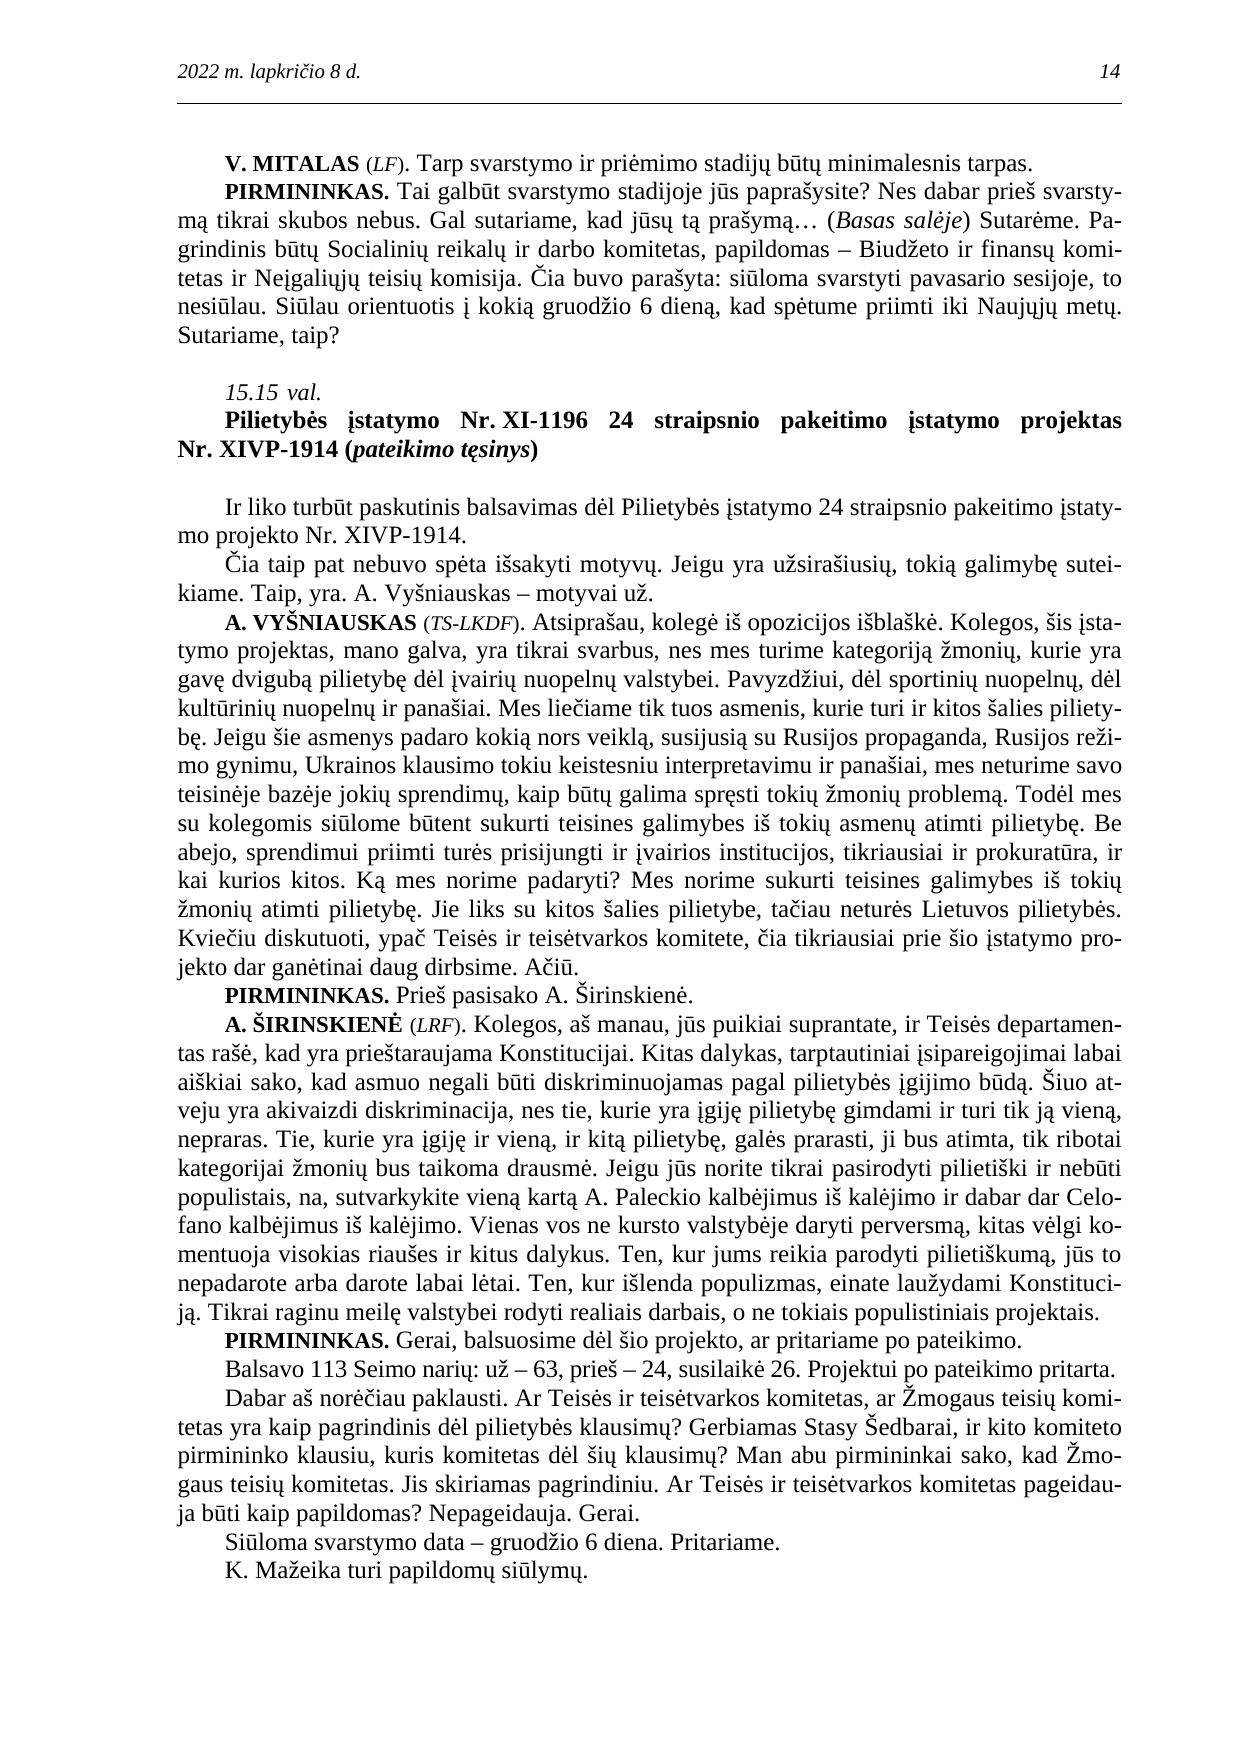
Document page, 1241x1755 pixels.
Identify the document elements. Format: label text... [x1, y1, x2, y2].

text Pi­lie­ty­bės įsta­ty­mo Nr. XI-1196 24 straips­nio pa­kei­ti­mo įsta­ty­mo pro­jek­tas Nr. XIVP-1914 (pa­tei­ki­mo tę­si­nys) [177, 405, 1122, 463]
text Siū­lo­ma svars­ty­mo da­ta – gruo­džio 6 die­na. Pri­ta­ria­me. [177, 1527, 1122, 1555]
text Čia taip pat ne­bu­vo spė­ta iš­sa­ky­ti mo­ty­vų. Jei­gu yra už­si­ra­šiu­sių, to­kią ga­li­my­bę su­tei­kia­me. Taip, yra. A. Vyš­niaus­kas – mo­ty­vai už. [177, 549, 1122, 607]
text PIRMININKAS. Ge­rai, bal­suo­si­me dėl šio pro­jek­to, ar pri­ta­ria­me po pa­tei­ki­mo. [177, 1325, 1122, 1354]
text Da­bar aš no­rė­čiau pa­klaus­ti. Ar Tei­sės ir tei­sėt­var­kos ko­mi­te­tas, ar Žmo­gaus tei­sių ko­mi­te­tas yra kaip pa­grin­di­nis dėl pi­lie­ty­bės klau­si­mų? Ger­bia­mas Sta­sy Šed­ba­rai, ir ki­to ko­mi­te­to pir­mi­nin­ko klau­siu, ku­ris ko­mi­te­tas dėl šių klau­si­mų? Man abu pir­mi­nin­kai sa­ko, kad Žmo­gaus tei­sių ko­mi­te­tas. Jis ski­ria­mas pa­grin­di­niu. Ar Tei­sės ir tei­sėt­var­kos ko­mi­te­tas pa­gei­dau­ja bū­ti kaip pa­pil­do­mas? Ne­pa­gei­dau­ja. Ge­rai. [177, 1383, 1122, 1527]
text V. MITALAS (LF). Tarp svars­ty­mo ir pri­ėmi­mo sta­di­jų bū­tų mi­ni­ma­les­nis tar­pas. [177, 148, 1122, 176]
text A. ŠIRINSKIENĖ (LRF). Ko­le­gos, aš ma­nau, jūs pui­kiai su­pran­ta­te, ir Tei­sės de­par­ta­men­tas ra­šė, kad yra prieš­ta­rau­ja­ma Kon­sti­tu­ci­jai. Ki­tas da­ly­kas, tarp­tau­ti­niai įsi­pa­rei­go­ji­mai la­bai aiš­kiai sa­ko, kad as­muo ne­ga­li bū­ti dis­kri­mi­nuo­ja­mas pa­gal pi­lie­ty­bės įgi­ji­mo bū­dą. Šiuo at­ve­ju yra aki­vaiz­di dis­kri­mi­na­ci­ja, nes tie, ku­rie yra įgi­ję pi­lie­ty­bę gim­da­mi ir tu­ri tik ją vie­ną, ne­pra­ras. Tie, ku­rie yra įgi­ję ir vie­ną, ir ki­tą pi­lie­ty­bę, ga­lės pra­ras­ti, ji bus at­im­ta, tik ri­bo­tai ka­te­go­ri­jai žmo­nių bus tai­ko­ma draus­mė. Jei­gu jūs no­ri­te tik­rai pa­si­ro­dy­ti pi­lie­tiš­ki ir ne­bū­ti po­pu­lis­tais, na, su­tvar­ky­ki­te vie­ną kar­tą A. Pa­lec­kio kal­bė­ji­mus iš ka­lė­ji­mo ir da­bar dar Ce­lo­fa­no kal­bė­ji­mus iš ka­lė­ji­mo. Vie­nas vos ne kurs­to vals­ty­bė­je da­ry­ti per­ver­smą, ki­tas vėl­gi ko­men­tuo­ja vi­so­kias riau­šes ir ki­tus da­ly­kus. Ten, kur jums rei­kia pa­ro­dy­ti pi­lie­tiš­ku­mą, jūs to ne­pa­da­ro­te ar­ba da­ro­te la­bai lė­tai. Ten, kur iš­len­da po­pu­liz­mas, ei­na­te lau­žy­da­mi Kon­sti­tu­ci­ją. Tik­rai ra­gi­nu mei­lę vals­ty­bei ro­dy­ti re­a­liais dar­bais, o ne to­kiais po­pu­lis­ti­niais pro­jek­tais. [177, 1009, 1122, 1325]
text Bal­sa­vo 113 Sei­mo na­rių: už – 63, prieš – 24, su­si­lai­kė 26. Pro­jek­tui po pa­tei­ki­mo pri­tar­ta. [177, 1354, 1122, 1383]
text A. VYŠNIAUSKAS (TS-LKDF). At­si­pra­šau, ko­le­gė iš opo­zi­ci­jos iš­blaš­kė. Ko­le­gos, šis įsta­ty­mo pro­jek­tas, ma­no gal­va, yra tik­rai svar­bus, nes mes tu­ri­me ka­te­go­ri­ją žmo­nių, ku­rie yra ga­vę dvi­gu­bą pi­lie­ty­bę dėl įvai­rių nuo­pel­nų vals­ty­bei. Pa­vyz­džiui, dėl spor­ti­nių nuo­pel­nų, dėl kul­tū­ri­nių nuo­pel­nų ir pa­na­šiai. Mes lie­čia­me tik tuos as­me­nis, ku­rie tu­ri ir ki­tos ša­lies pi­lie­ty­bę. Jei­gu šie as­me­nys pa­da­ro ko­kią nors veik­lą, su­si­ju­sią su Ru­si­jos pro­pa­gan­da, Ru­si­jos re­ži­mo gy­ni­mu, Uk­rai­nos klau­si­mo to­kiu keis­tes­niu in­ter­pre­ta­vi­mu ir pa­na­šiai, mes ne­tu­ri­me sa­vo tei­si­nė­je ba­zė­je jo­kių spren­di­mų, kaip bū­tų ga­li­ma spręs­ti to­kių žmo­nių pro­ble­mą. To­dėl mes su ko­le­go­mis siū­lo­me bū­tent su­kur­ti tei­si­nes ga­li­my­bes iš to­kių as­me­nų at­im­ti pi­lie­ty­bę. Be abe­jo, spren­di­mui pri­im­ti tu­rės pri­si­jung­ti ir įvai­rios ins­ti­tu­ci­jos, tik­riau­siai ir pro­ku­ra­tū­ra, ir kai ku­rios ki­tos. Ką mes no­ri­me pa­da­ry­ti? Mes no­ri­me su­kur­ti tei­si­nes ga­li­my­bes iš to­kių žmo­nių at­im­ti pi­lie­ty­bę. Jie liks su ki­tos ša­lies pi­lie­ty­be, ta­čiau ne­tu­rės Lie­tu­vos pi­lie­ty­bės. Kvie­čiu dis­ku­tuo­ti, ypač Tei­sės ir tei­sėt­var­kos ko­mi­te­te, čia tik­riau­siai prie šio įsta­ty­mo pro­jek­to dar ga­nė­ti­nai daug dirb­si­me. Ačiū. [177, 607, 1122, 980]
text PIRMININKAS. Tai gal­būt svars­ty­mo sta­di­jo­je jūs pa­pra­šy­si­te? Nes da­bar prieš svars­ty­mą tik­rai sku­bos ne­bus. Gal su­ta­ria­me, kad jū­sų tą pra­šy­mą… (Ba­sas sa­lė­je) Su­ta­rė­me. Pa­grin­di­nis bū­tų So­cia­li­nių rei­ka­lų ir dar­bo ko­mi­te­tas, pa­pil­do­mas – Biu­dže­to ir fi­nan­sų ko­mi­tetas ir Ne­įga­lių­jų tei­sių ko­mi­si­ja. Čia bu­vo pa­ra­šy­ta: siū­lo­ma svars­ty­ti pa­va­sa­rio se­si­jo­je, to ne­siū­lau. Siū­lau orien­tuo­tis į ko­kią gruo­džio 6 die­ną, kad spė­tu­me pri­im­ti iki Nau­jų­jų me­tų. Su­ta­ria­me, taip? [177, 176, 1122, 349]
text K. Ma­žei­ka tu­ri pa­pil­do­mų siū­ly­mų. [177, 1555, 1122, 1584]
text Ir li­ko tur­būt pas­ku­ti­nis bal­sa­vi­mas dėl Pi­lie­ty­bės įsta­ty­mo 24 straips­nio pa­kei­ti­mo įsta­ty­mo pro­jek­to Nr. XIVP-1914. [177, 492, 1122, 549]
text PIRMININKAS. Prieš pa­si­sa­ko A. Ši­rins­kie­nė. [177, 980, 1122, 1009]
text 15.15 val. [224, 378, 1122, 405]
